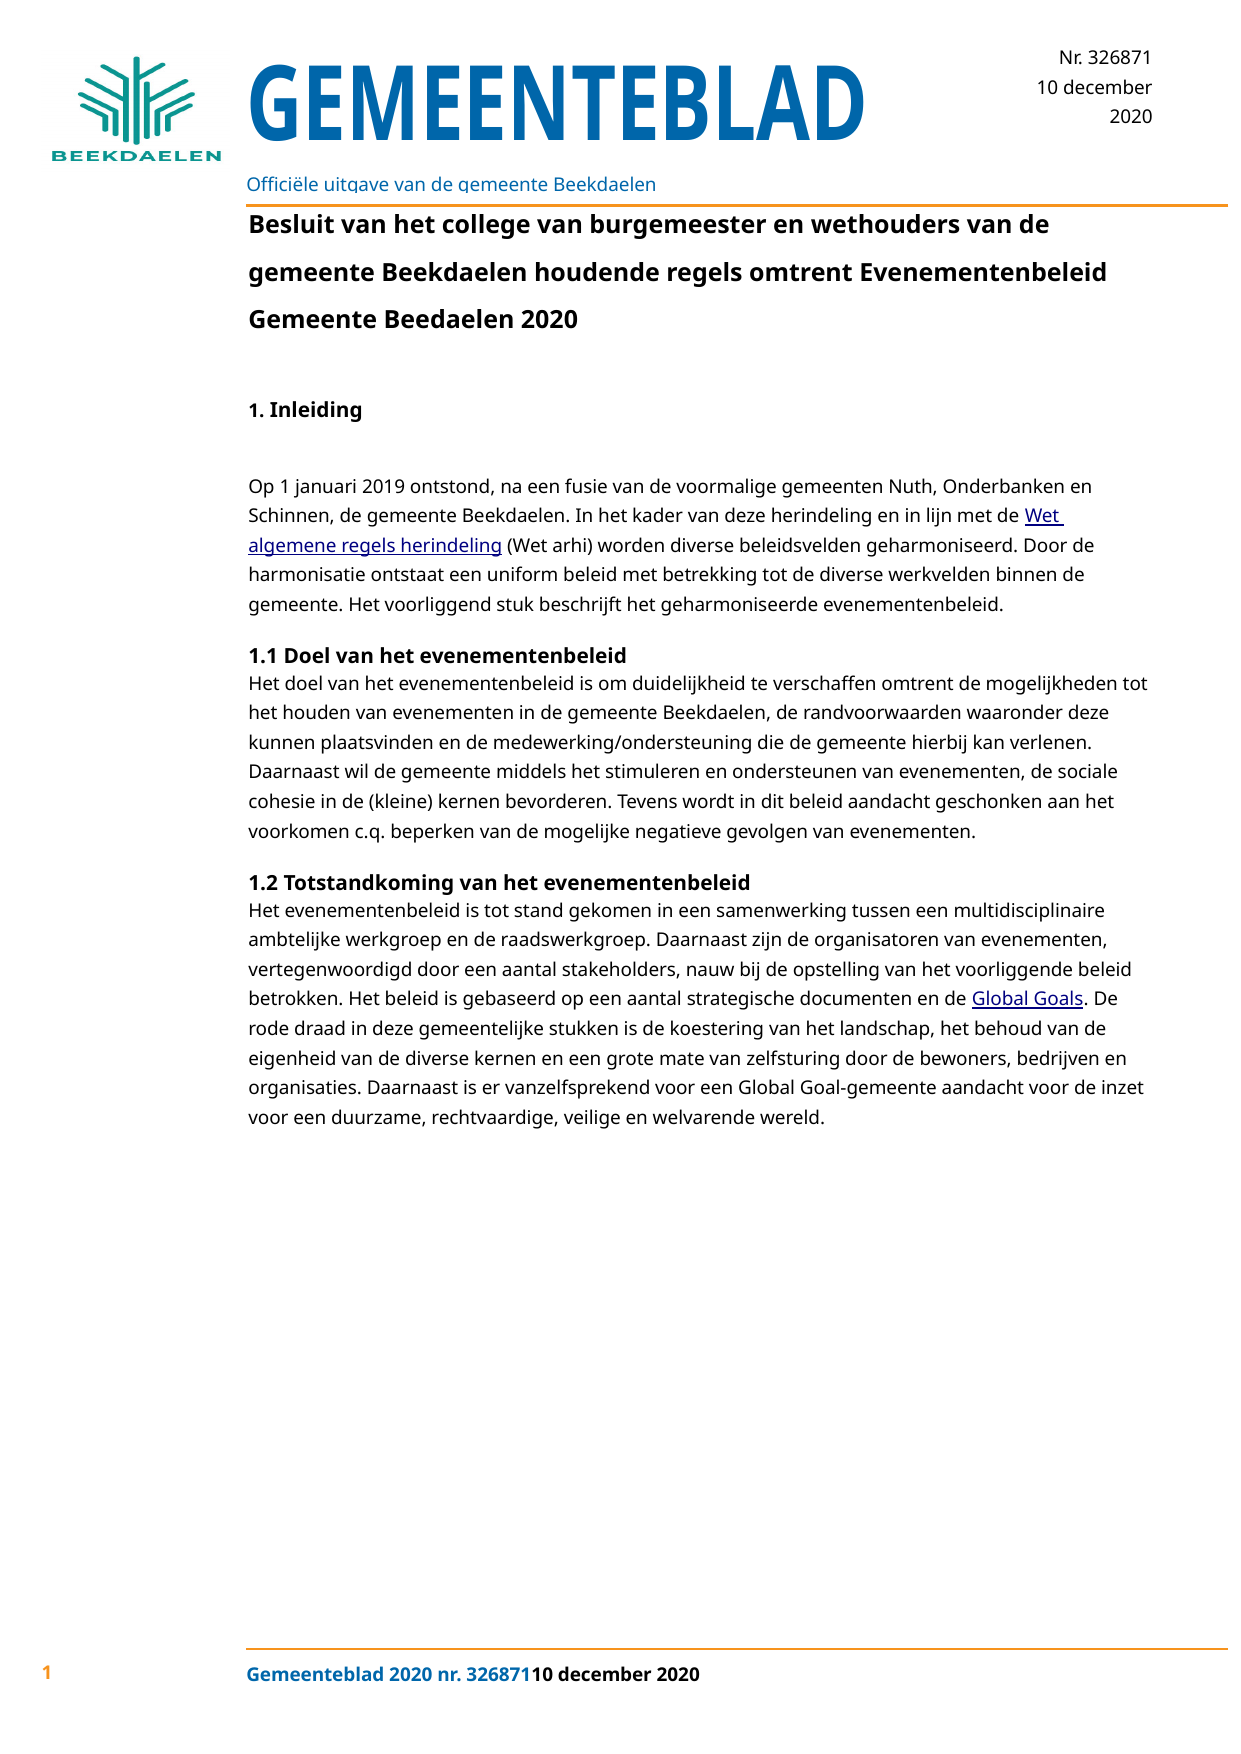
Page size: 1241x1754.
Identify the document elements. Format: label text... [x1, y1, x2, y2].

text 1.1 Doel van het evenementenbeleid [248, 642, 1152, 670]
text Het evenementenbeleid is tot stand gekomen in een samenwerking tussen een multidisciplinaire ambtelijke werkgroep en de raadswerkgroep. Daarnaast zijn de organisatoren van evenementen, vertegenwoordigd door een aantal stakeholders, nauw bij de opstelling van het voorliggende beleid betrokken. Het beleid is gebaseerd op een aantal strategische documenten en de Global Goals. De rode draad in deze gemeentelijke stukken is de koestering van het landschap, het behoud van de eigenheid van de diverse kernen en een grote mate van zelfsturing door de bewoners, bedrijven en organisaties. Daarnaast is er vanzelfsprekend voor een Global Goal-gemeente aandacht voor de inzet voor een duurzame, rechtvaardige, veilige en welvarende wereld. [248, 897, 1152, 1129]
picture [41, 47, 231, 172]
text Besluit van het college van burgemeester en wethouders van de gemeente Beekdaelen houdende regels omtrent Evenementenbeleid Gemeente Beedaelen 2020 [248, 207, 1152, 336]
text 1.2 Totstandkoming van het evenementenbeleid [248, 868, 1152, 897]
text Het doel van het evenementenbeleid is om duidelijkheid te verschaffen omtrent de mogelijkheden tot het houden van evenementen in de gemeente Beekdaelen, de randvoorwaarden waaronder deze kunnen plaatsvinden en de medewerking/ondersteuning die de gemeente hierbij kan verlenen. Daarnaast wil de gemeente middels het stimuleren en ondersteunen van evenementen, de sociale cohesie in de (kleine) kernen bevorderen. Tevens wordt in dit beleid aandacht geschonken aan het voorkomen c.q. beperken van de mogelijke negatieve gevolgen van evenementen. [248, 670, 1152, 844]
text Op 1 januari 2019 ontstond, na een fusie van de voormalige gemeenten Nuth, Onderbanken en Schinnen, de gemeente Beekdaelen. In het kader van deze herindeling en in lijn met de Wet algemene regels herindeling (Wet arhi) worden diverse beleidsvelden geharmoniseerd. Door de harmonisatie ontstaat een uniform beleid met betrekking tot de diverse werkvelden binnen de gemeente. Het voorliggend stuk beschrijft het geharmoniseerde evenementenbeleid. [248, 473, 1152, 617]
text 1. Inleiding [248, 395, 1152, 423]
